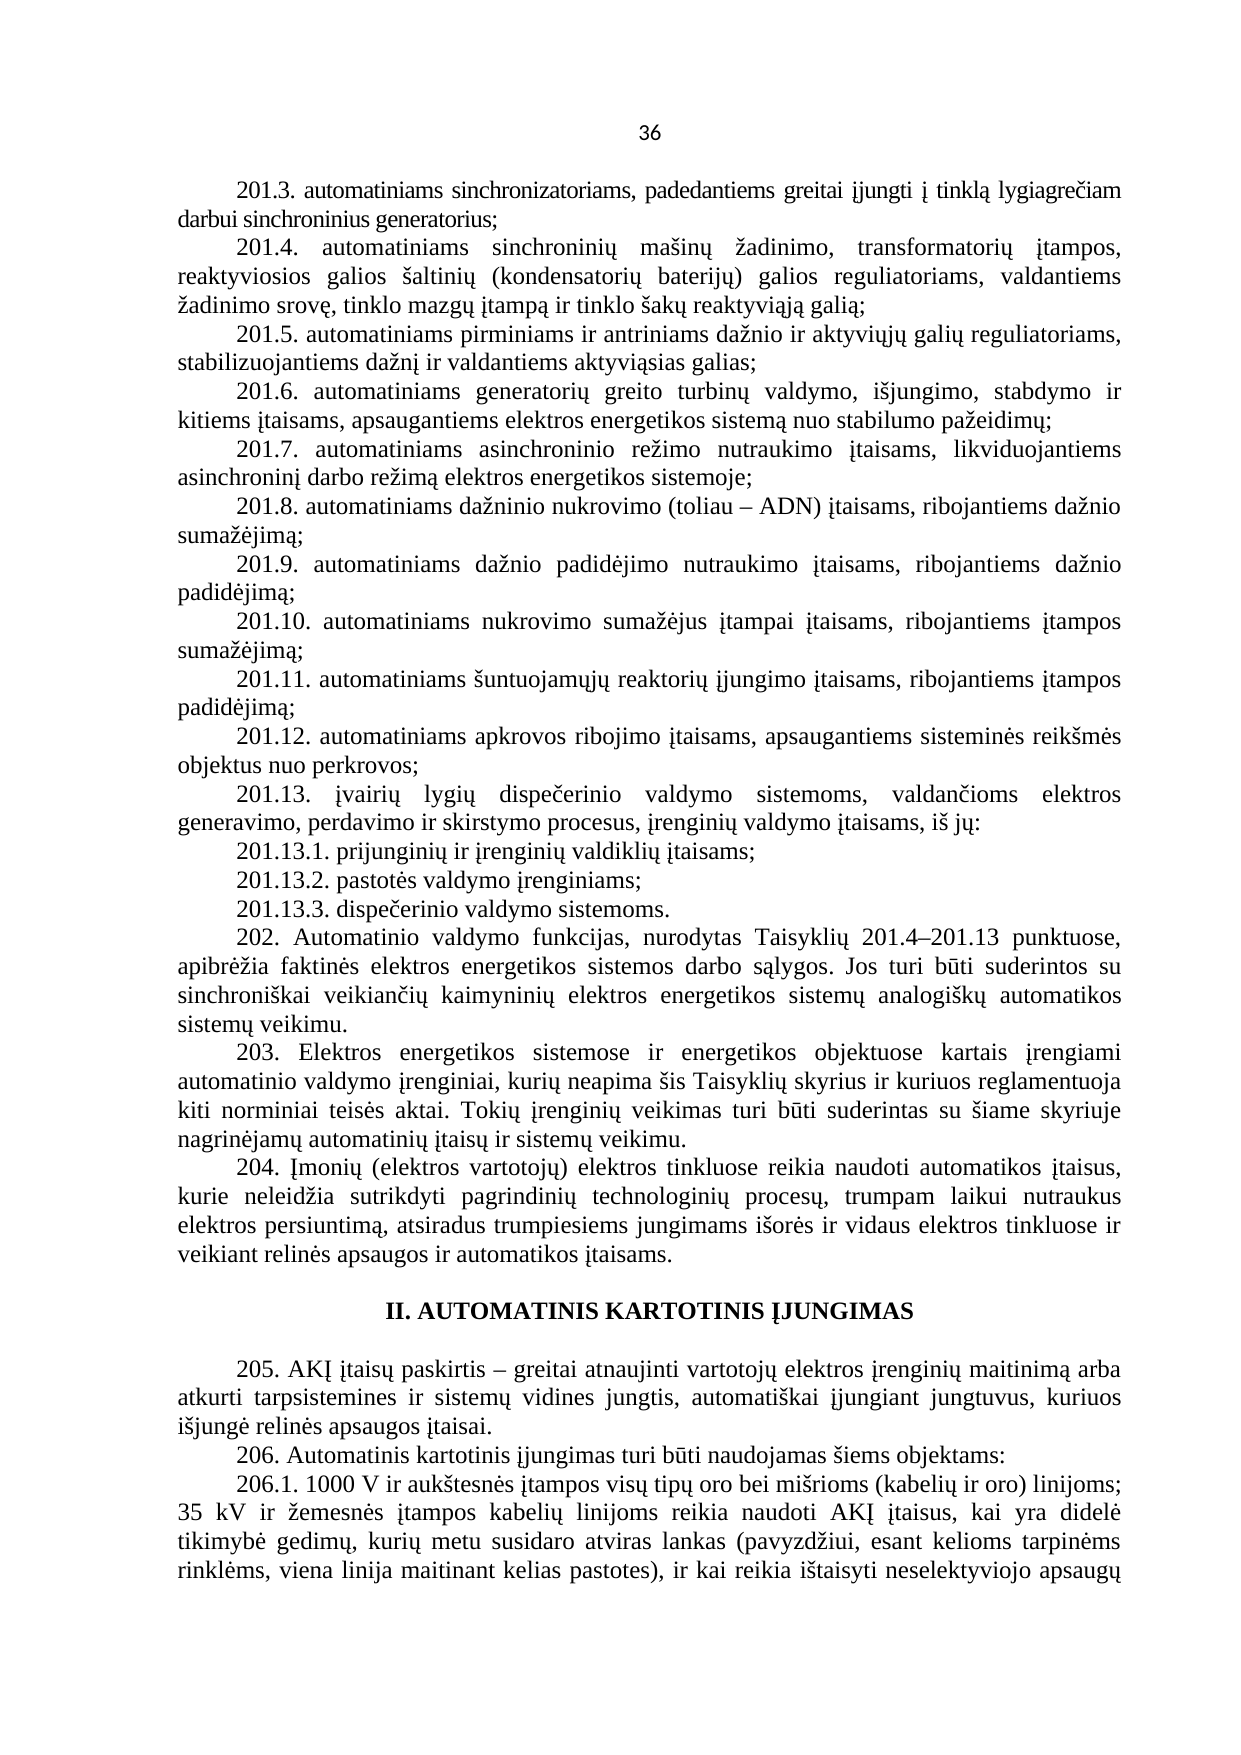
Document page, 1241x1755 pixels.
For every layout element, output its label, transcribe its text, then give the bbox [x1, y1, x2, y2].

text 201.13. įvairių lygių dispečerinio valdymo sistemoms, valdančioms elektros generavimo, perdavimo ir skirstymo procesus, įrenginių valdymo įtaisams, iš jų: [177, 779, 1122, 836]
text 206. Automatinis kartotinis įjungimas turi būti naudojamas šiems objektams: [177, 1440, 1122, 1469]
text 201.10. automatiniams nukrovimo sumažėjus įtampai įtaisams, ribojantiems įtampos sumažėjimą; [177, 606, 1122, 664]
text 201.9. automatiniams dažnio padidėjimo nutraukimo įtaisams, ribojantiems dažnio padidėjimą; [177, 549, 1122, 606]
text 201.4. automatiniams sinchroninių mašinų žadinimo, transformatorių įtampos, reaktyviosios galios šaltinių (kondensatorių baterijų) galios reguliatoriams, valdantiems žadinimo srovę, tinklo mazgų įtampą ir tinklo šakų reaktyviąją galią; [177, 232, 1122, 319]
text 201.13.3. dispečerinio valdymo sistemoms. [177, 894, 1122, 922]
text 201.13.1. prijunginių ir įrenginių valdiklių įtaisams; [177, 836, 1122, 865]
text 201.5. automatiniams pirminiams ir antriniams dažnio ir aktyviųjų galių reguliatoriams, stabilizuojantiems dažnį ir valdantiems aktyviąsias galias; [177, 319, 1122, 376]
text 202. Automatinio valdymo funkcijas, nurodytas Taisyklių 201.4–201.13 punktuose, apibrėžia faktinės elektros energetikos sistemos darbo sąlygos. Jos turi būti suderintos su sinchroniškai veikiančių kaimyninių elektros energetikos sistemų analogiškų automatikos sistemų veikimu. [177, 922, 1122, 1037]
text 201.7. automatiniams asinchroninio režimo nutraukimo įtaisams, likviduojantiems asinchroninį darbo režimą elektros energetikos sistemoje; [177, 434, 1122, 491]
text 201.12. automatiniams apkrovos ribojimo įtaisams, apsaugantiems sisteminės reikšmės objektus nuo perkrovos; [177, 721, 1122, 779]
text 201.6. automatiniams generatorių greito turbinų valdymo, išjungimo, stabdymo ir kitiems įtaisams, apsaugantiems elektros energetikos sistemą nuo stabilumo pažeidimų; [177, 376, 1122, 434]
text 206.1. 1000 V ir aukštesnės įtampos visų tipų oro bei mišrioms (kabelių ir oro) linijoms; 35 kV ir žemesnės įtampos kabelių linijoms reikia naudoti AKĮ įtaisus, kai yra didelė tikimybė gedimų, kurių metu susidaro atviras lankas (pavyzdžiui, esant kelioms tarpinėms rinklėms, viena linija maitinant kelias pastotes), ir kai reikia ištaisyti neselektyviojo apsaugų [177, 1469, 1122, 1584]
text 201.8. automatiniams dažninio nukrovimo (toliau – ADN) įtaisams, ribojantiems dažnio sumažėjimą; [177, 491, 1122, 549]
text 201.3. automatiniams sinchronizatoriams, padedantiems greitai įjungti į tinklą lygiagrečiam darbui sinchroninius generatorius; [177, 175, 1122, 232]
text 201.13.2. pastotės valdymo įrenginiams; [177, 865, 1122, 894]
text 201.11. automatiniams šuntuojamųjų reaktorių įjungimo įtaisams, ribojantiems įtampos padidėjimą; [177, 664, 1122, 721]
text 205. AKĮ įtaisų paskirtis – greitai atnaujinti vartotojų elektros įrenginių maitinimą arba atkurti tarpsistemines ir sistemų vidines jungtis, automatiškai įjungiant jungtuvus, kuriuos išjungė relinės apsaugos įtaisai. [177, 1354, 1122, 1440]
text 203. Elektros energetikos sistemose ir energetikos objektuose kartais įrengiami automatinio valdymo įrenginiai, kurių neapima šis Taisyklių skyrius ir kuriuos reglamentuoja kiti norminiai teisės aktai. Tokių įrenginių veikimas turi būti suderintas su šiame skyriuje nagrinėjamų automatinių įtaisų ir sistemų veikimu. [177, 1037, 1122, 1152]
text 204. Įmonių (elektros vartotojų) elektros tinkluose reikia naudoti automatikos įtaisus, kurie neleidžia sutrikdyti pagrindinių technologinių procesų, trumpam laikui nutraukus elektros persiuntimą, atsiradus trumpiesiems jungimams išorės ir vidaus elektros tinkluose ir veikiant relinės apsaugos ir automatikos įtaisams. [177, 1152, 1122, 1267]
text II. AUTOMATINIS KARTOTINIS ĮJUNGIMAS [177, 1296, 1122, 1325]
